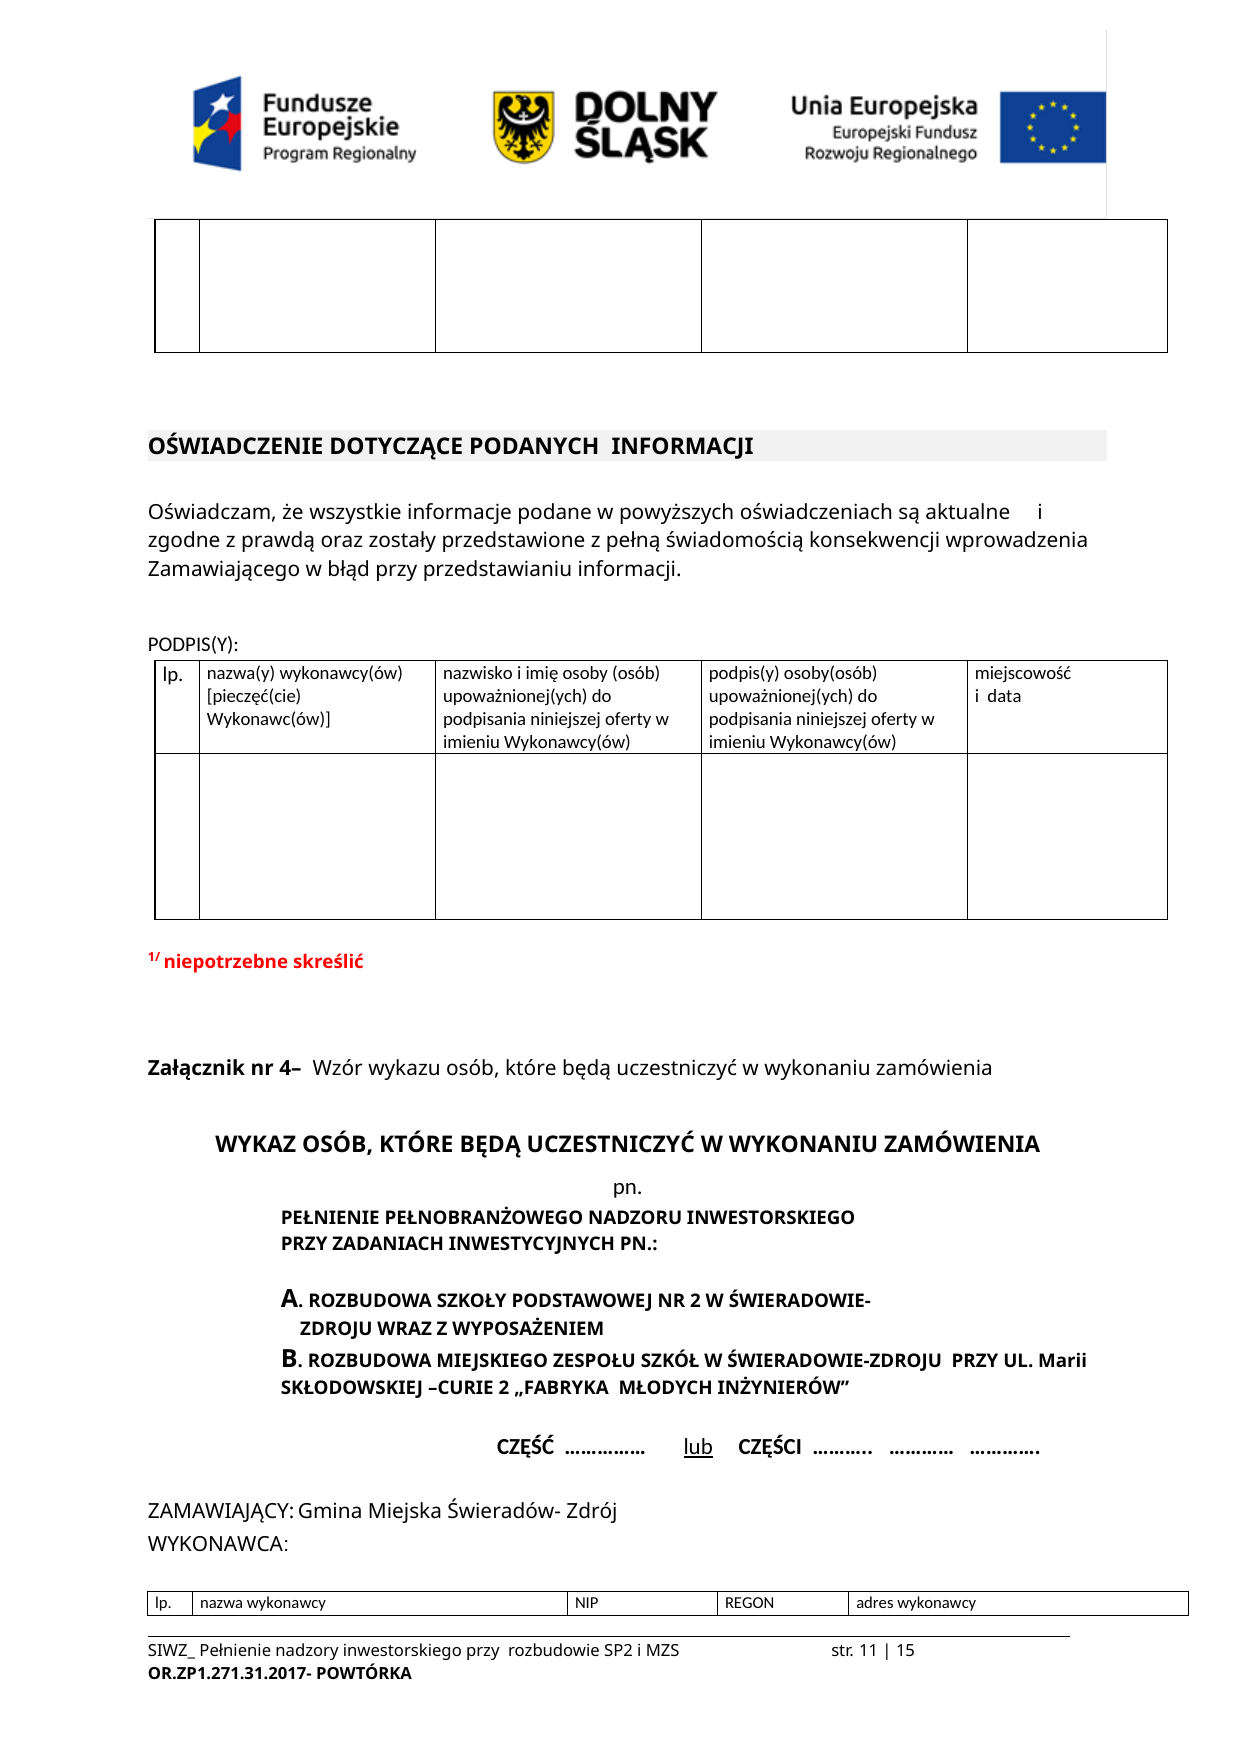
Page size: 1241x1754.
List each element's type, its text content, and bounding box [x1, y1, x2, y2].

text WYKAZ OSÓB, KTÓRE BĘDĄ UCZESTNICZYĆ W WYKONANIU ZAMÓWIENIA [148, 1128, 1107, 1159]
text pn. [148, 1172, 1107, 1200]
table_header nazwa wykonawcy [193, 1592, 567, 1615]
table_header NIP [568, 1592, 717, 1615]
text B. ROZBUDOWA MIEJSKIEGO ZESPOŁU SZKÓŁ W ŚWIERADOWIE-ZDROJU PRZY UL. Marii SKŁODOWSKIEJ –CURIE 2 „FABRYKA MŁODYCH INŻYNIERÓW” [281, 1341, 1107, 1400]
table_header podpis(y) osoby(osób) upoważnionej(ych) do podpisania niniejszej oferty w imieniu Wykonawcy(ów) [702, 661, 967, 753]
table_cell [200, 754, 435, 919]
text PODPIS(Y): [148, 631, 1107, 656]
table_cell [200, 220, 435, 352]
table_cell [702, 220, 967, 352]
table_header miejscowość i data [968, 661, 1167, 753]
text A. ROZBUDOWA SZKOŁY PODSTAWOWEJ NR 2 W ŚWIERADOWIE- [281, 1281, 1107, 1315]
text WYKONAWCA: [148, 1529, 1107, 1558]
text OŚWIADCZENIE DOTYCZĄCE PODANYCH INFORMACJI [148, 430, 1107, 461]
text PRZY ZADANIACH INWESTYCYJNYCH PN.: [281, 1230, 1107, 1255]
table_header nazwa(y) wykonawcy(ów) [pieczęć(cie) Wykonawc(ów)] [200, 661, 435, 753]
table_cell [156, 220, 199, 352]
text ZDROJU WRAZ Z WYPOSAŻENIEM [281, 1315, 1107, 1341]
table_cell [968, 754, 1167, 919]
text 1/ niepotrzebne skreślić [148, 948, 1107, 973]
text Załącznik nr 4– Wzór wykazu osób, które będą uczestniczyć w wykonaniu zamówienia [148, 1053, 1157, 1081]
table_cell [156, 754, 199, 919]
table_cell [702, 754, 967, 919]
table_cell [436, 754, 701, 919]
table_header adres wykonawcy [849, 1592, 1188, 1615]
text CZĘŚĆ …………… lub CZĘŚCI ……….. ………… …………. [281, 1432, 1107, 1460]
text Oświadczam, że wszystkie informacje podane w powyższych oświadczeniach są aktualne i zgodne z prawdą oraz zostały przedstawione z pełną świadomością konsekwencji wprowadzenia Zamawiającego w błąd przy przedstawianiu informacji. [148, 497, 1107, 582]
table_header nazwisko i imię osoby (osób) upoważnionej(ych) do podpisania niniejszej oferty w imieniu Wykonawcy(ów) [436, 661, 701, 753]
table_cell [968, 220, 1167, 352]
text ZAMAWIAJĄCY: Gmina Miejska Świeradów- Zdrój [148, 1497, 1107, 1525]
text PEŁNIENIE PEŁNOBRANŻOWEGO NADZORU INWESTORSKIEGO [281, 1204, 1107, 1230]
table_header lp. [156, 661, 199, 753]
table_cell [436, 220, 701, 352]
table_header lp. [148, 1592, 192, 1615]
table_header REGON [718, 1592, 848, 1615]
